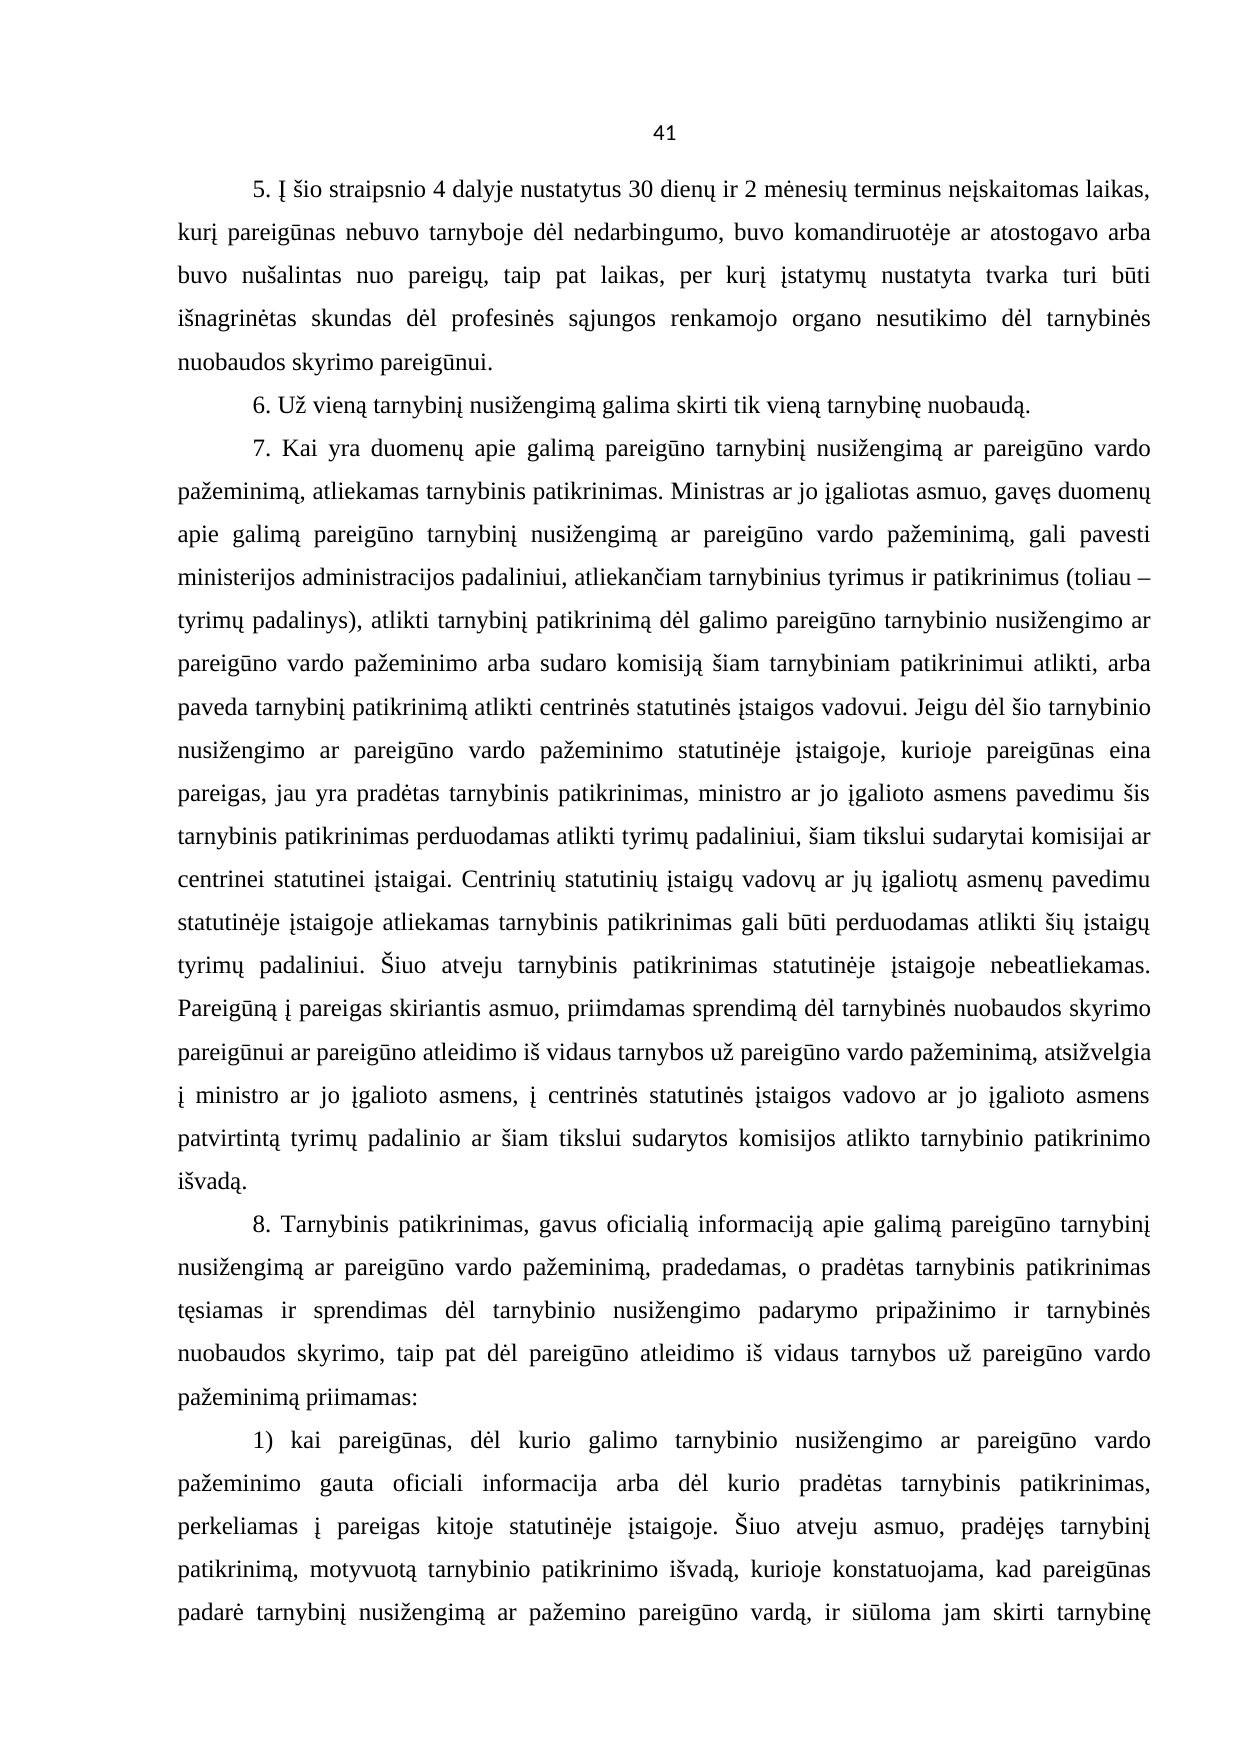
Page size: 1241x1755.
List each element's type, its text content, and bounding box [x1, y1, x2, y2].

text 8. Tarnybinis patikrinimas, gavus oficialią informaciją apie galimą pareigūno tarnybinį nusižengimą ar pareigūno vardo pažeminimą, pradedamas, o pradėtas tarnybinis patikrinimas tęsiamas ir sprendimas dėl tarnybinio nusižengimo padarymo pripažinimo ir tarnybinės nuobaudos skyrimo, taip pat dėl pareigūno atleidimo iš vidaus tarnybos už pareigūno vardo pažeminimą priimamas: [177, 1209, 1152, 1410]
text 6. Už vieną tarnybinį nusižengimą galima skirti tik vieną tarnybinę nuobaudą. [177, 390, 1152, 418]
text 7. Kai yra duomenų apie galimą pareigūno tarnybinį nusižengimą ar pareigūno vardo pažeminimą, atliekamas tarnybinis patikrinimas. Ministras ar jo įgaliotas asmuo, gavęs duomenų apie galimą pareigūno tarnybinį nusižengimą ar pareigūno vardo pažeminimą, gali pavesti ministerijos administracijos padaliniui, atliekančiam tarnybinius tyrimus ir patikrinimus (toliau – tyrimų padalinys), atlikti tarnybinį patikrinimą dėl galimo pareigūno tarnybinio nusižengimo ar pareigūno vardo pažeminimo arba sudaro komisiją šiam tarnybiniam patikrinimui atlikti, arba paveda tarnybinį patikrinimą atlikti centrinės statutinės įstaigos vadovui. Jeigu dėl šio tarnybinio nusižengimo ar pareigūno vardo pažeminimo statutinėje įstaigoje, kurioje pareigūnas eina pareigas, jau yra pradėtas tarnybinis patikrinimas, ministro ar jo įgalioto asmens pavedimu šis tarnybinis patikrinimas perduodamas atlikti tyrimų padaliniui, šiam tikslui sudarytai komisijai ar centrinei statutinei įstaigai. Centrinių statutinių įstaigų vadovų ar jų įgaliotų asmenų pavedimu statutinėje įstaigoje atliekamas tarnybinis patikrinimas gali būti perduodamas atlikti šių įstaigų tyrimų padaliniui. Šiuo atveju tarnybinis patikrinimas statutinėje įstaigoje nebeatliekamas. Pareigūną į pareigas skiriantis asmuo, priimdamas sprendimą dėl tarnybinės nuobaudos skyrimo pareigūnui ar pareigūno atleidimo iš vidaus tarnybos už pareigūno vardo pažeminimą, atsižvelgia į ministro ar jo įgalioto asmens, į centrinės statutinės įstaigos vadovo ar jo įgalioto asmens patvirtintą tyrimų padalinio ar šiam tikslui sudarytos komisijos atlikto tarnybinio patikrinimo išvadą. [177, 433, 1152, 1195]
text 5. Į šio straipsnio 4 dalyje nustatytus 30 dienų ir 2 mėnesių terminus neįskaitomas laikas, kurį pareigūnas nebuvo tarnyboje dėl nedarbingumo, buvo komandiruotėje ar atostogavo arba buvo nušalintas nuo pareigų, taip pat laikas, per kurį įstatymų nustatyta tvarka turi būti išnagrinėtas skundas dėl profesinės sąjungos renkamojo organo nesutikimo dėl tarnybinės nuobaudos skyrimo pareigūnui. [177, 174, 1152, 375]
text 1) kai pareigūnas, dėl kurio galimo tarnybinio nusižengimo ar pareigūno vardo pažeminimo gauta oficiali informacija arba dėl kurio pradėtas tarnybinis patikrinimas, perkeliamas į pareigas kitoje statutinėje įstaigoje. Šiuo atveju asmuo, pradėjęs tarnybinį patikrinimą, motyvuotą tarnybinio patikrinimo išvadą, kurioje konstatuojama, kad pareigūnas padarė tarnybinį nusižengimą ar pažemino pareigūno vardą, ir siūloma jam skirti tarnybinę [177, 1425, 1152, 1626]
